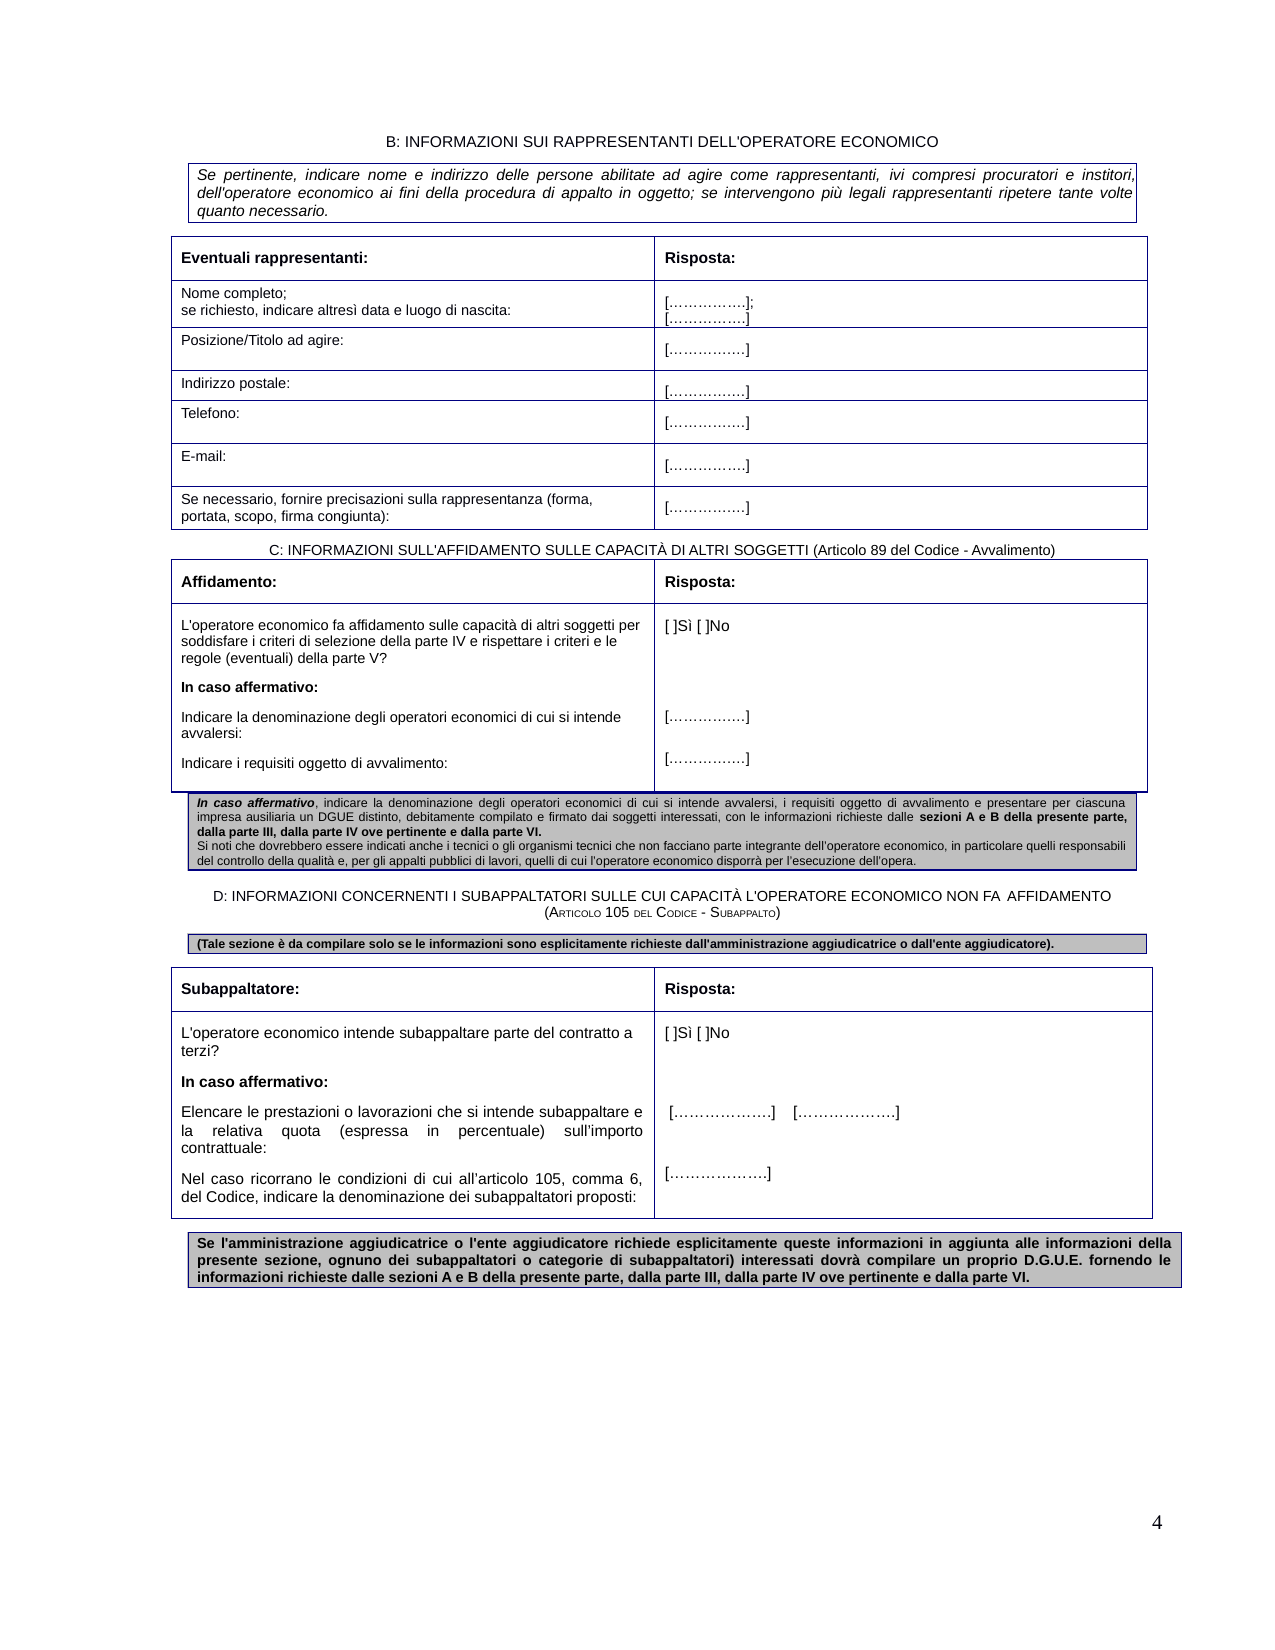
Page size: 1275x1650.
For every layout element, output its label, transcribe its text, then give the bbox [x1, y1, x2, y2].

table_header Eventuali rappresentanti: [172, 237, 654, 280]
table_cell Se necessario, fornire precisazioni sulla rappresentanza (forma, portata, scopo, firma congiunta): [172, 487, 654, 528]
table_cell Telefono: [172, 401, 654, 443]
title C: Informazioni sull'affidamento SULLE Capacità di altri soggetti (Articolo 89 del Codice - Avvalimento) [187, 542, 1137, 559]
table_cell Posizione/Titolo ad agire: [172, 328, 654, 369]
table_cell Nome completo; se richiesto, indicare altresì data e luogo di nascita: [172, 281, 654, 327]
table_header Subappaltatore: [172, 968, 654, 1011]
title D: Informazioni concernenti i subappaltatori sulle cui capacità l'operatore economico non fa affidamento (Articolo 105 del Codice - Subappalto) [187, 887, 1137, 921]
title B: Informazioni sui rappresentanti dell'operatore economico [187, 132, 1137, 150]
table_header Risposta: [655, 560, 1147, 603]
table_cell [………….…] [655, 328, 1147, 369]
table_header Risposta: [655, 968, 1152, 1011]
table_cell [………….…] [655, 487, 1147, 528]
table_header Risposta: [655, 237, 1147, 280]
table_cell [………….…] [655, 371, 1147, 400]
table_cell E-mail: [172, 444, 654, 486]
table_cell L'operatore economico intende subappaltare parte del contratto a terzi? In caso affermativo: Elencare le prestazioni o lavorazioni che si intende subappaltare e la relativa quota (espressa in percentuale) sull’importo contrattuale: Nel caso ricorrano le condizioni di cui all’articolo 105, comma 6, del Codice, indicare la denominazione dei subappaltatori proposti: [172, 1012, 654, 1218]
table_cell L'operatore economico fa affidamento sulle capacità di altri soggetti per soddisfare i criteri di selezione della parte IV e rispettare i criteri e le regole (eventuali) della parte V? In caso affermativo: Indicare la denominazione degli operatori economici di cui si intende avvalersi: Indicare i requisiti oggetto di avvalimento: [172, 604, 654, 791]
text Si noti che dovrebbero essere indicati anche i tecnici o gli organismi tecnici che non facciano parte integrante dell’operatore economico, in particolare quelli responsabili del controllo della qualità e, per gli appalti pubblici di lavori, quelli di cui l’operatore economico disporrà per l’esecuzione dell’opera. [189, 836, 1136, 869]
text Se pertinente, indicare nome e indirizzo delle persone abilitate ad agire come rappresentanti, ivi compresi procuratori e institori, dell'operatore economico ai fini della procedura di appalto in oggetto; se intervengono più legali rappresentanti ripetere tante volte quanto necessario. [189, 164, 1136, 222]
title (Tale sezione è da compilare solo se le informazioni sono esplicitamente richieste dall'amministrazione aggiudicatrice o dall'ente aggiudicatore). [189, 935, 1146, 953]
table_cell Indirizzo postale: [172, 371, 654, 400]
table_cell […………….] [655, 444, 1147, 486]
table_cell [ ]Sì [ ]No [………….…] [………….…] [655, 604, 1147, 791]
table_cell [………….…] [655, 401, 1147, 443]
table_cell […………….]; […………….] [655, 281, 1147, 327]
table_cell [ ]Sì [ ]No [……………….] [……………….] [……………….] [655, 1012, 1152, 1218]
table_header Affidamento: [172, 560, 654, 603]
title Se l'amministrazione aggiudicatrice o l'ente aggiudicatore richiede esplicitamente queste informazioni in aggiunta alle informazioni della presente sezione, ognuno dei subappaltatori o categorie di subappaltatori) interessati dovrà compilare un proprio D.G.U.E. fornendo le informazioni richieste dalle sezioni A e B della presente parte, dalla parte III, dalla parte IV ove pertinente e dalla parte VI. [189, 1233, 1181, 1287]
text In caso affermativo, indicare la denominazione degli operatori economici di cui si intende avvalersi, i requisiti oggetto di avvalimento e presentare per ciascuna impresa ausiliaria un DGUE distinto, debitamente compilato e firmato dai soggetti interessati, con le informazioni richieste dalle sezioni A e B della presente parte, dalla parte III, dalla parte IV ove pertinente e dalla parte VI. [189, 794, 1136, 836]
